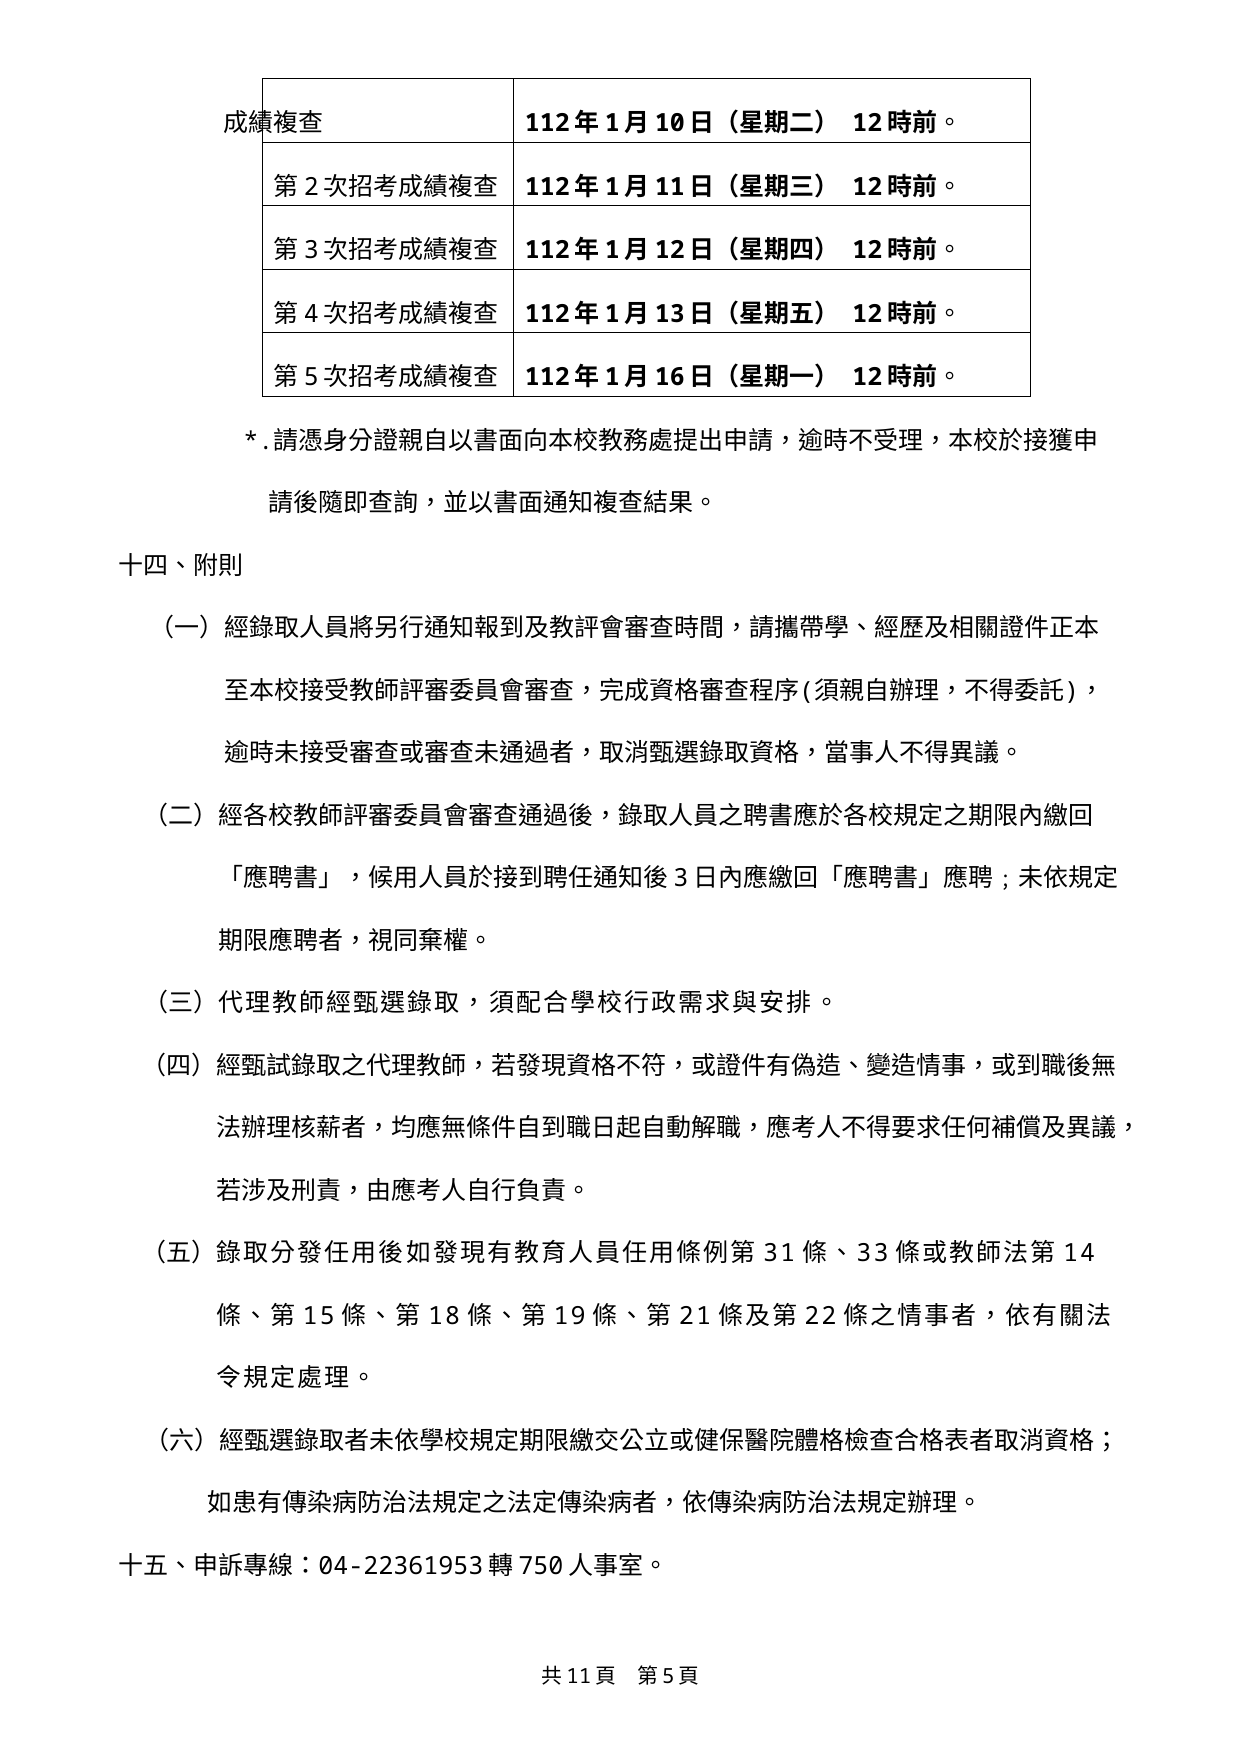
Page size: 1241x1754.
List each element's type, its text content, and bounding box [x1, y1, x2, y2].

table_header 112年1月10日（星期二） 12時前。 [514, 79, 1030, 142]
text 十五、申訴專線：04-22361953轉750人事室。 [118, 1522, 1122, 1584]
text （一）經錄取人員將另行通知報到及教評會審查時間，請攜帶學、經歷及相關證件正本至本校接受教師評審委員會審查，完成資格審查程序(須親自辦理，不得委託)，逾時未接受審查或審查未通過者，取消甄選錄取資格，當事人不得異議。 [149, 584, 1122, 772]
text （六）經甄選錄取者未依學校規定期限繳交公立或健保醫院體格檢查合格表者取消資格；如患有傳染病防治法規定之法定傳染病者，依傳染病防治法規定辦理。 [144, 1397, 1122, 1522]
table_header 第1次招考成績複查 [263, 79, 513, 142]
table_cell 第3次招考成績複查 [263, 206, 513, 269]
text 十四、附則 [118, 522, 1122, 584]
table_cell 第2次招考成績複查 [263, 143, 513, 205]
table_cell 第5次招考成績複查 [263, 333, 513, 396]
text （二）經各校教師評審委員會審查通過後，錄取人員之聘書應於各校規定之期限內繳回「應聘書」，候用人員於接到聘任通知後3日內應繳回「應聘書」應聘﹔未依規定期限應聘者，視同棄權。 [143, 772, 1122, 959]
text （四）經甄試錄取之代理教師，若發現資格不符，或證件有偽造、變造情事，或到職後無法辦理核薪者，均應無條件自到職日起自動解職，應考人不得要求任何補償及異議，若涉及刑責，由應考人自行負責。 [141, 1022, 1122, 1209]
table_cell 112年1月13日（星期五） 12時前。 [514, 270, 1030, 332]
text *.請憑身分證親自以書面向本校教務處提出申請，逾時不受理，本校於接獲申請後隨即查詢，並以書面通知複查結果。 [243, 397, 1122, 522]
table_cell 112年1月16日（星期一） 12時前。 [514, 333, 1030, 396]
text （五）錄取分發任用後如發現有教育人員任用條例第31條、33條或教師法第14條、第15條、第18條、第19條、第21條及第22條之情事者，依有關法令規定處理。 [141, 1209, 1122, 1397]
table_cell 112年1月12日（星期四） 12時前。 [514, 206, 1030, 269]
table_cell 112年1月11日（星期三） 12時前。 [514, 143, 1030, 205]
table_cell 第4次招考成績複查 [263, 270, 513, 332]
text （三）代理教師經甄選錄取，須配合學校行政需求與安排。 [118, 959, 1122, 1022]
